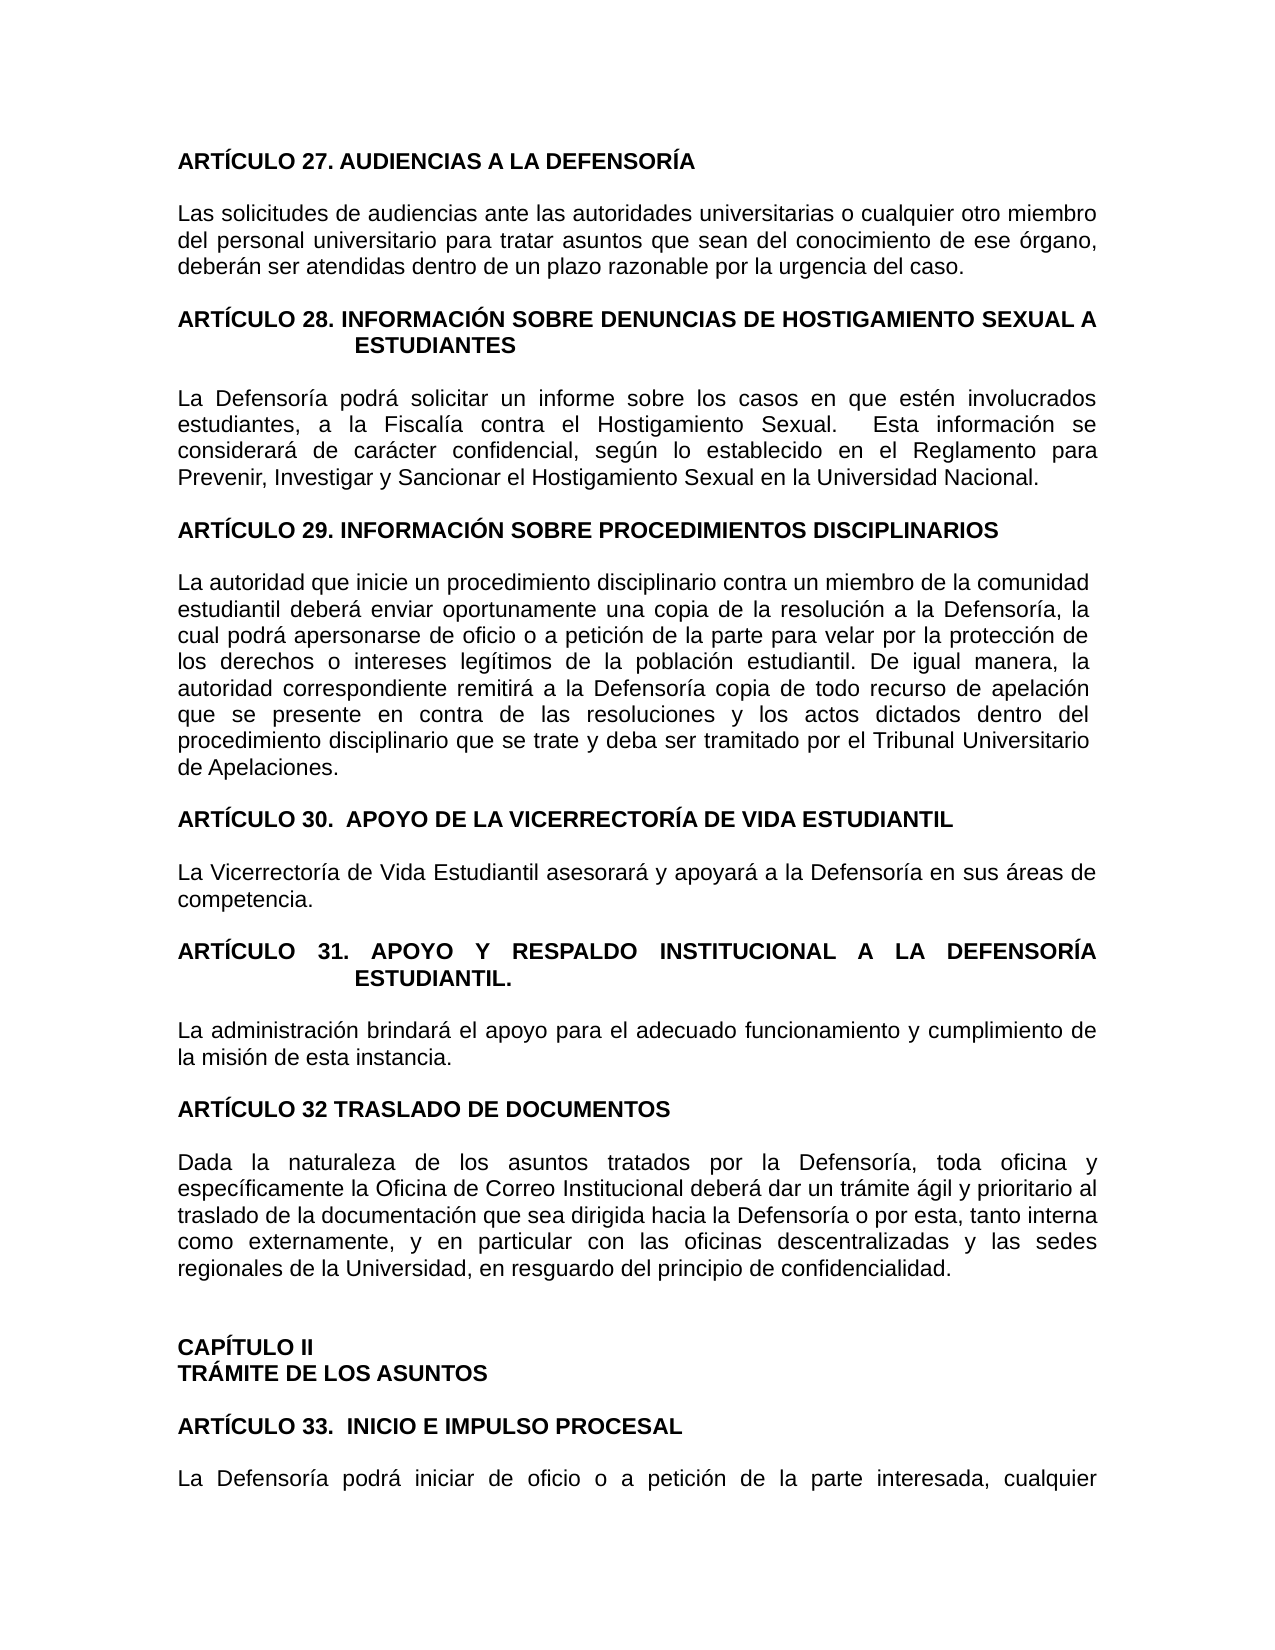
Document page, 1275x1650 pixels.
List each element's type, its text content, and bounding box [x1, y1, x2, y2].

text ARTÍCULO 28. INFORMACIÓN SOBRE DENUNCIAS DE HOSTIGAMIENTO SEXUAL A ESTUDIANTES [177, 306, 1098, 358]
text La autoridad que inicie un procedimiento disciplinario contra un miembro de la comunidad estudiantil deberá enviar oportunamente una copia de la resolución a la Defensoría, la cual podrá apersonarse de oficio o a petición de la parte para velar por la protección de los derechos o intereses legítimos de la población estudiantil. De igual manera, la autoridad correspondiente remitirá a la Defensoría copia de todo recurso de apelación que se presente en contra de las resoluciones y los actos dictados dentro del procedimiento disciplinario que se trate y deba ser tramitado por el Tribunal Universitario de Apelaciones. [177, 569, 1090, 780]
text ARTÍCULO 27. AUDIENCIAS A LA DEFENSORÍA [177, 148, 1098, 174]
text Las solicitudes de audiencias ante las autoridades universitarias o cualquier otro miembro del personal universitario para tratar asuntos que sean del conocimiento de ese órgano, deberán ser atendidas dentro de un plazo razonable por la urgencia del caso. [177, 200, 1098, 279]
text La Defensoría podrá solicitar un informe sobre los casos en que estén involucrados estudiantes, a la Fiscalía contra el Hostigamiento Sexual. Esta información se considerará de carácter confidencial, según lo establecido en el Reglamento para Prevenir, Investigar y Sancionar el Hostigamiento Sexual en la Universidad Nacional. [177, 385, 1098, 490]
text La administración brindará el apoyo para el adecuado funcionamiento y cumplimiento de la misión de esta instancia. [177, 1017, 1098, 1070]
text CAPÍTULO II [177, 1333, 1098, 1360]
text ARTÍCULO 31. APOYO Y RESPALDO INSTITUCIONAL A LA DEFENSORÍA ESTUDIANTIL. [177, 938, 1098, 991]
text La Defensoría podrá iniciar de oficio o a petición de la parte interesada, cualquier [177, 1465, 1098, 1492]
text ARTÍCULO 33. INICIO E IMPULSO PROCESAL [177, 1413, 1098, 1439]
text ARTÍCULO 29. INFORMACIÓN SOBRE PROCEDIMIENTOS DISCIPLINARIOS [177, 517, 1058, 543]
text TRÁMITE DE LOS ASUNTOS [177, 1360, 1098, 1386]
text Dada la naturaleza de los asuntos tratados por la Defensoría, toda oficina y específicamente la Oficina de Correo Institucional deberá dar un trámite ágil y prioritario al traslado de la documentación que sea dirigida hacia la Defensoría o por esta, tanto interna como externamente, y en particular con las oficinas descentralizadas y las sedes regionales de la Universidad, en resguardo del principio de confidencialidad. [177, 1149, 1098, 1281]
text La Vicerrectoría de Vida Estudiantil asesorará y apoyará a la Defensoría en sus áreas de competencia. [177, 859, 1098, 912]
text ARTÍCULO 30. APOYO DE LA VICERRECTORÍA DE VIDA ESTUDIANTIL [177, 806, 1098, 833]
text ARTÍCULO 32 TRASLADO DE DOCUMENTOS [177, 1096, 1098, 1123]
